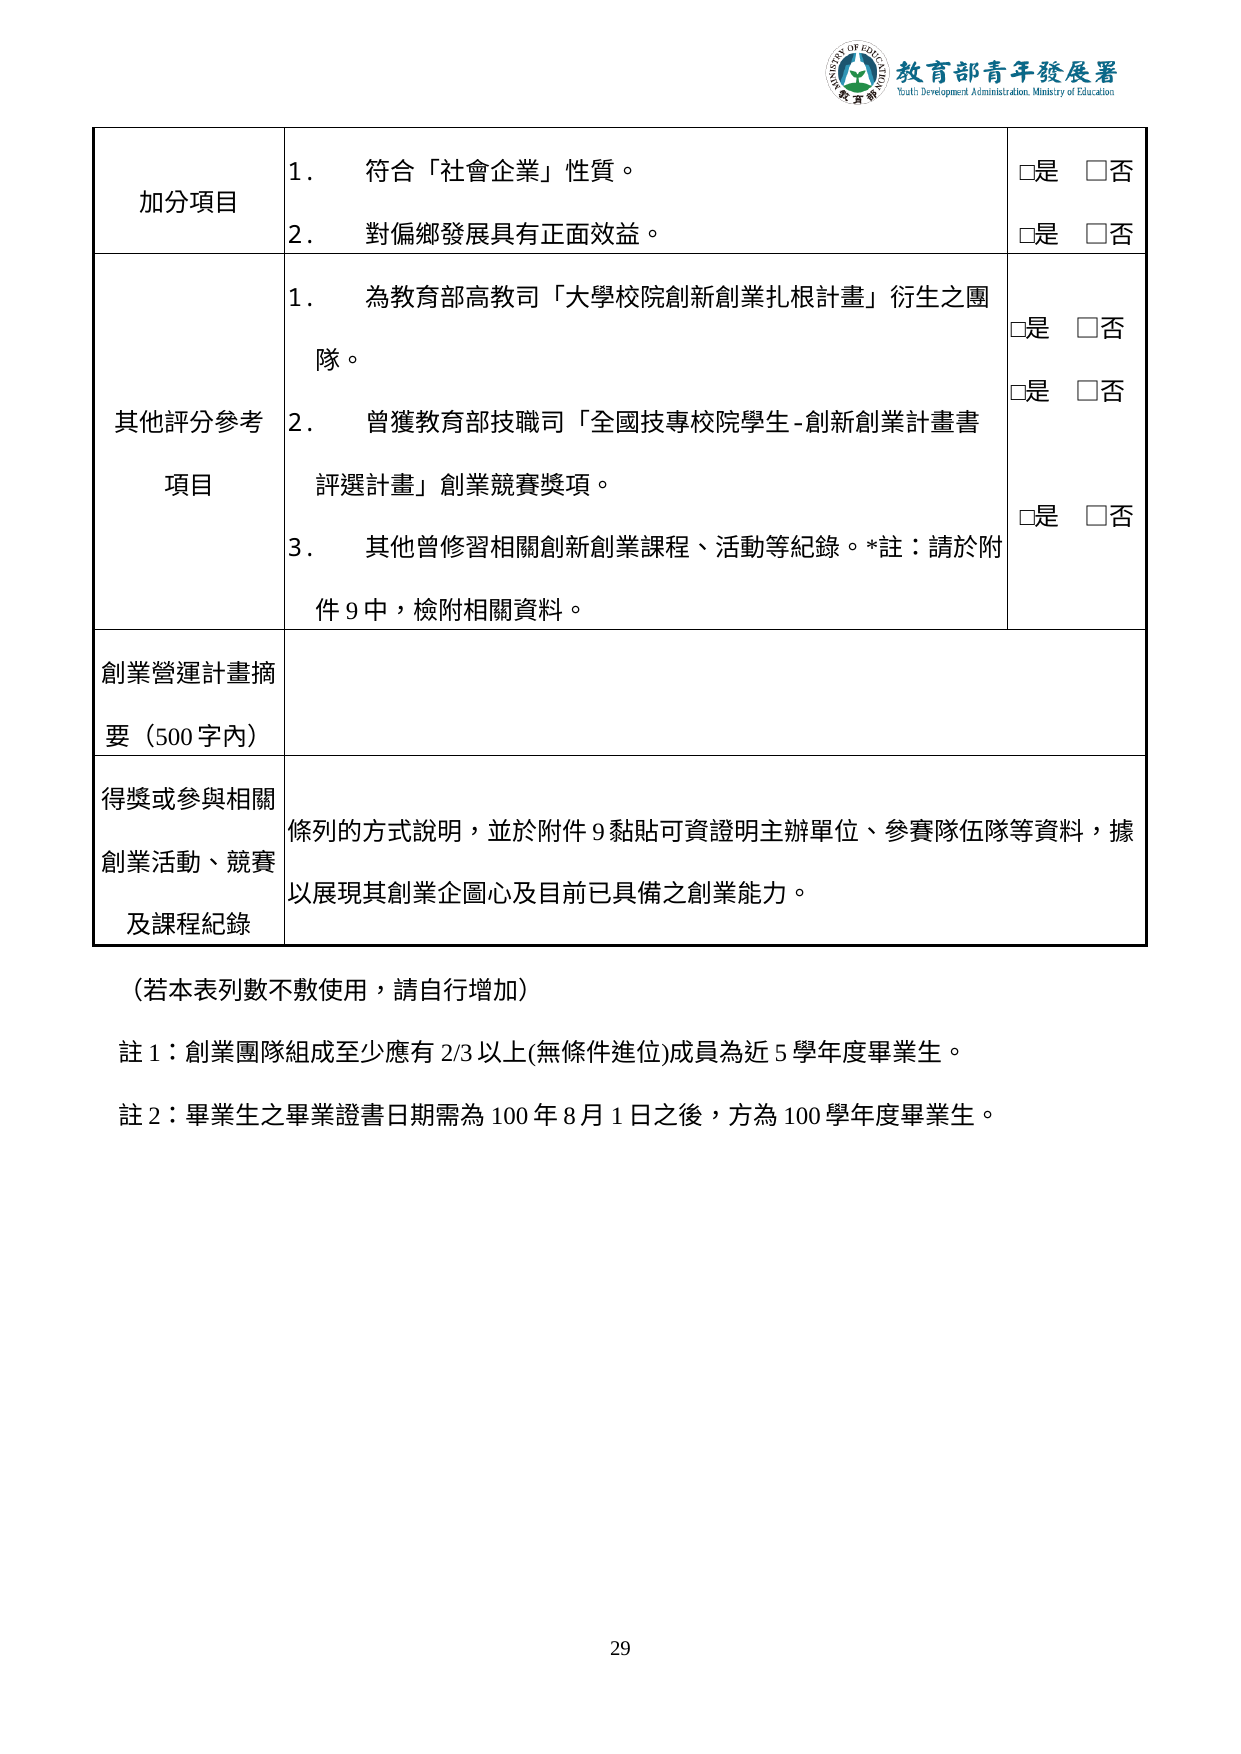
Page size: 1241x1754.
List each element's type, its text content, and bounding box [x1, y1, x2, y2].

table_cell □是 □否 □是 □否 [1008, 128, 1145, 253]
table_cell 條列的方式說明，並於附件9黏貼可資證明主辦單位、參賽隊伍隊等資料，據以展現其創業企圖心及目前已具備之創業能力。 [285, 756, 1145, 944]
table_cell 創業營運計畫摘要（500字內） [95, 630, 284, 755]
text 註1：創業團隊組成至少應有2/3以上(無條件進位)成員為近5學年度畢業生。 [118, 1009, 1120, 1072]
table_cell 其他評分參考 項目 [95, 254, 284, 629]
table_cell 得獎或參與相關創業活動、競賽及課程紀錄 [95, 756, 284, 944]
table_cell 為教育部高教司「大學校院創新創業扎根計畫」衍生之團隊。 曾獲教育部技職司「全國技專校院學生-創新創業計畫書評選計畫」創業競賽獎項。 其他曾修習相關創新創業課程、活動等紀錄。*註：請於附件9中，檢附相關資料。 [285, 254, 1007, 629]
text （若本表列數不敷使用，請自行增加） [118, 947, 1120, 1009]
table_cell 符合「社會企業」性質。 對偏鄉發展具有正面效益。 [285, 128, 1007, 253]
table_cell 加分項目 [95, 128, 284, 253]
table_cell [285, 630, 1145, 755]
table_cell □是 □否 □是 □否 □是 □否 [1008, 254, 1145, 629]
text 註2：畢業生之畢業證書日期需為100年8月1日之後，方為100學年度畢業生。 [118, 1072, 1120, 1134]
